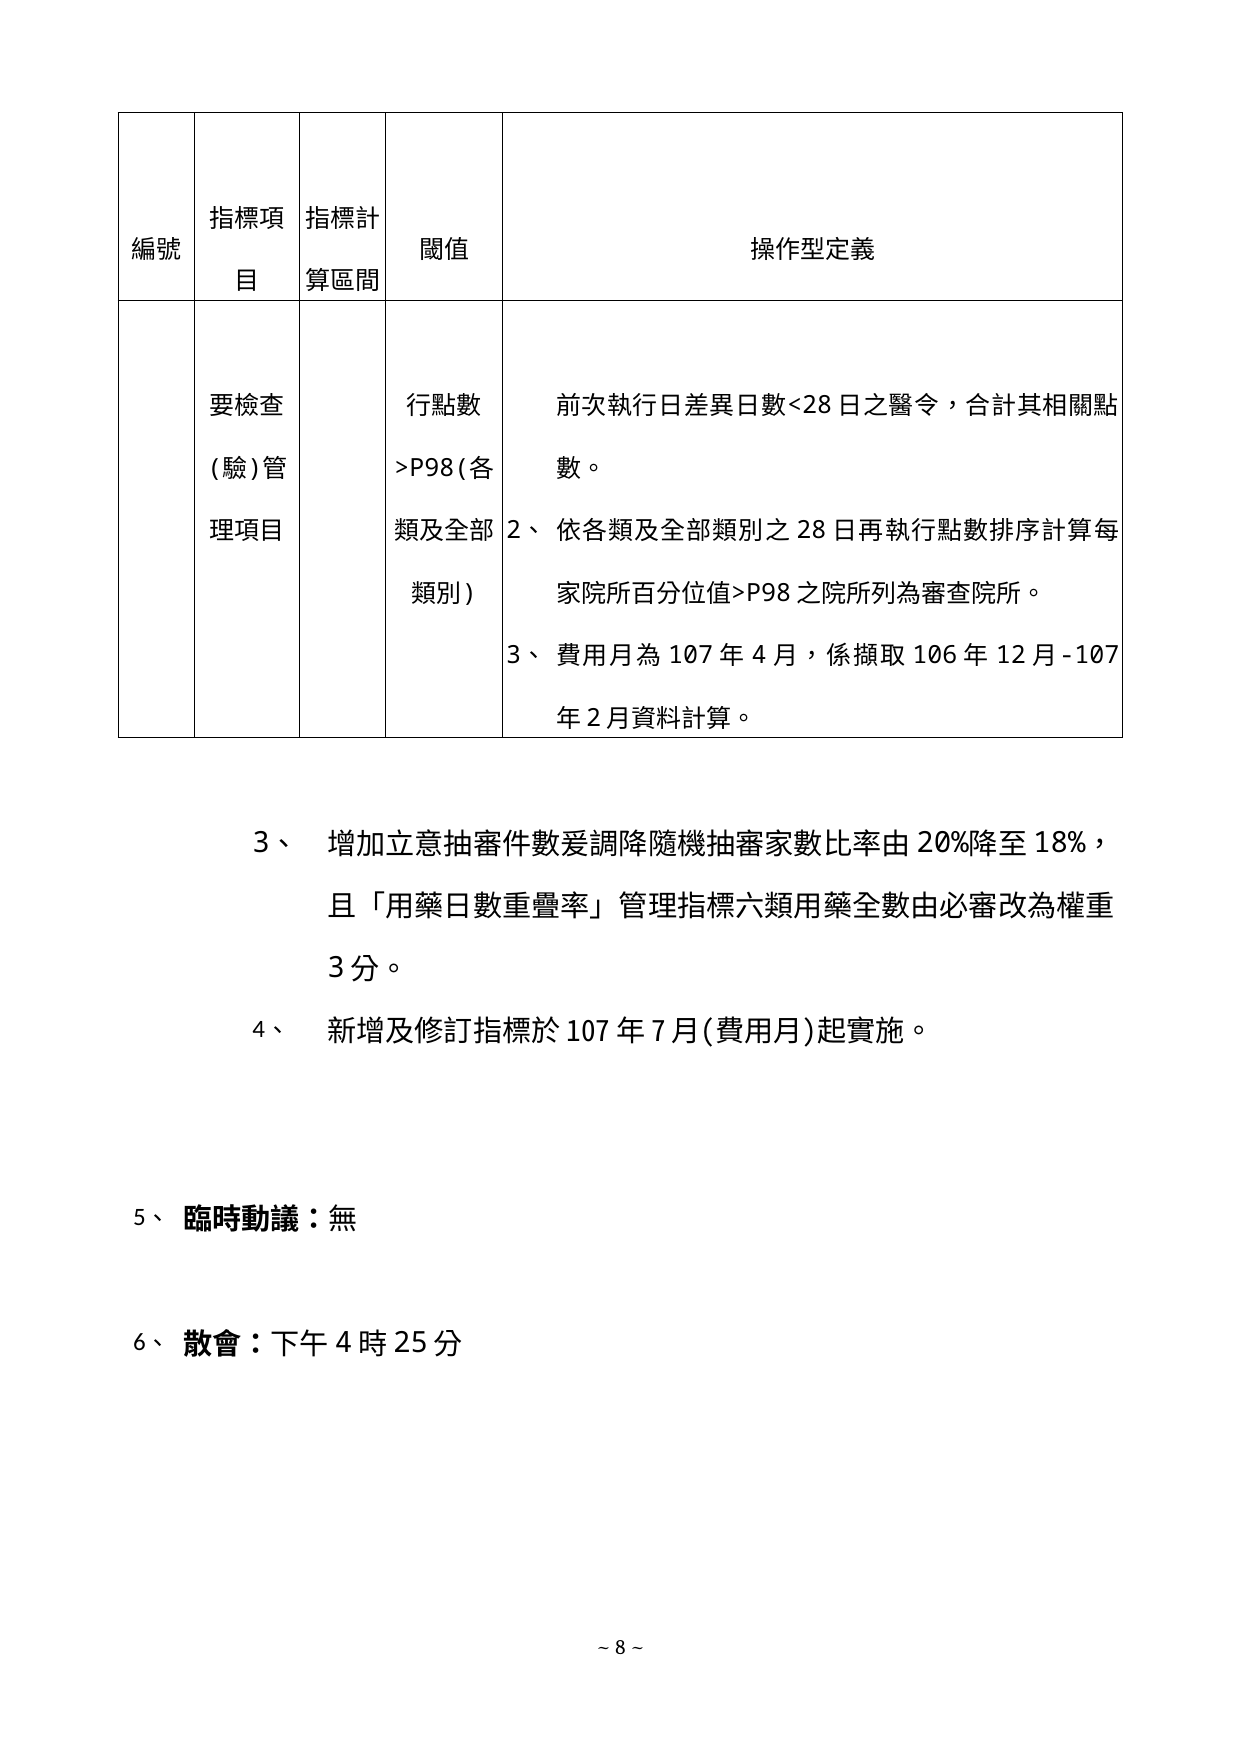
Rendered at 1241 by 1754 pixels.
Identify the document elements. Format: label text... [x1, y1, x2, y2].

table_header 閾值 [386, 113, 502, 300]
table_cell [119, 301, 194, 737]
table_header 操作型定義 [503, 113, 1122, 300]
table_header 指標項目 [195, 113, 299, 300]
list 增加立意抽審件數爰調降隨機抽審家數比率由20%降至18%，且「用藥日數重疊率」管理指標六類用藥全數由必審改為權重3分。 [252, 800, 1122, 987]
table_header 指標計算區間 [300, 113, 385, 300]
list 散會：下午4時25分 [133, 1300, 1122, 1362]
table_cell 要檢查(驗)管理項目 [195, 301, 299, 737]
table_cell [300, 301, 385, 737]
table_header 編號 [119, 113, 194, 300]
list 新增及修訂指標於107年7月(費用月)起實施。 [252, 987, 1122, 1050]
list 臨時動議：無 [133, 1175, 1122, 1237]
table_cell 前次執行日差異日數<28日之醫令，合計其相關點數。 依各類及全部類別之28日再執行點數排序計算每家院所百分位值>P98之院所列為審查院所。 費用月為107年4月，係擷取106年12月-107年2月資料計算。 [503, 301, 1122, 737]
table_cell 行點數>P98(各類及全部類別) [386, 301, 502, 737]
